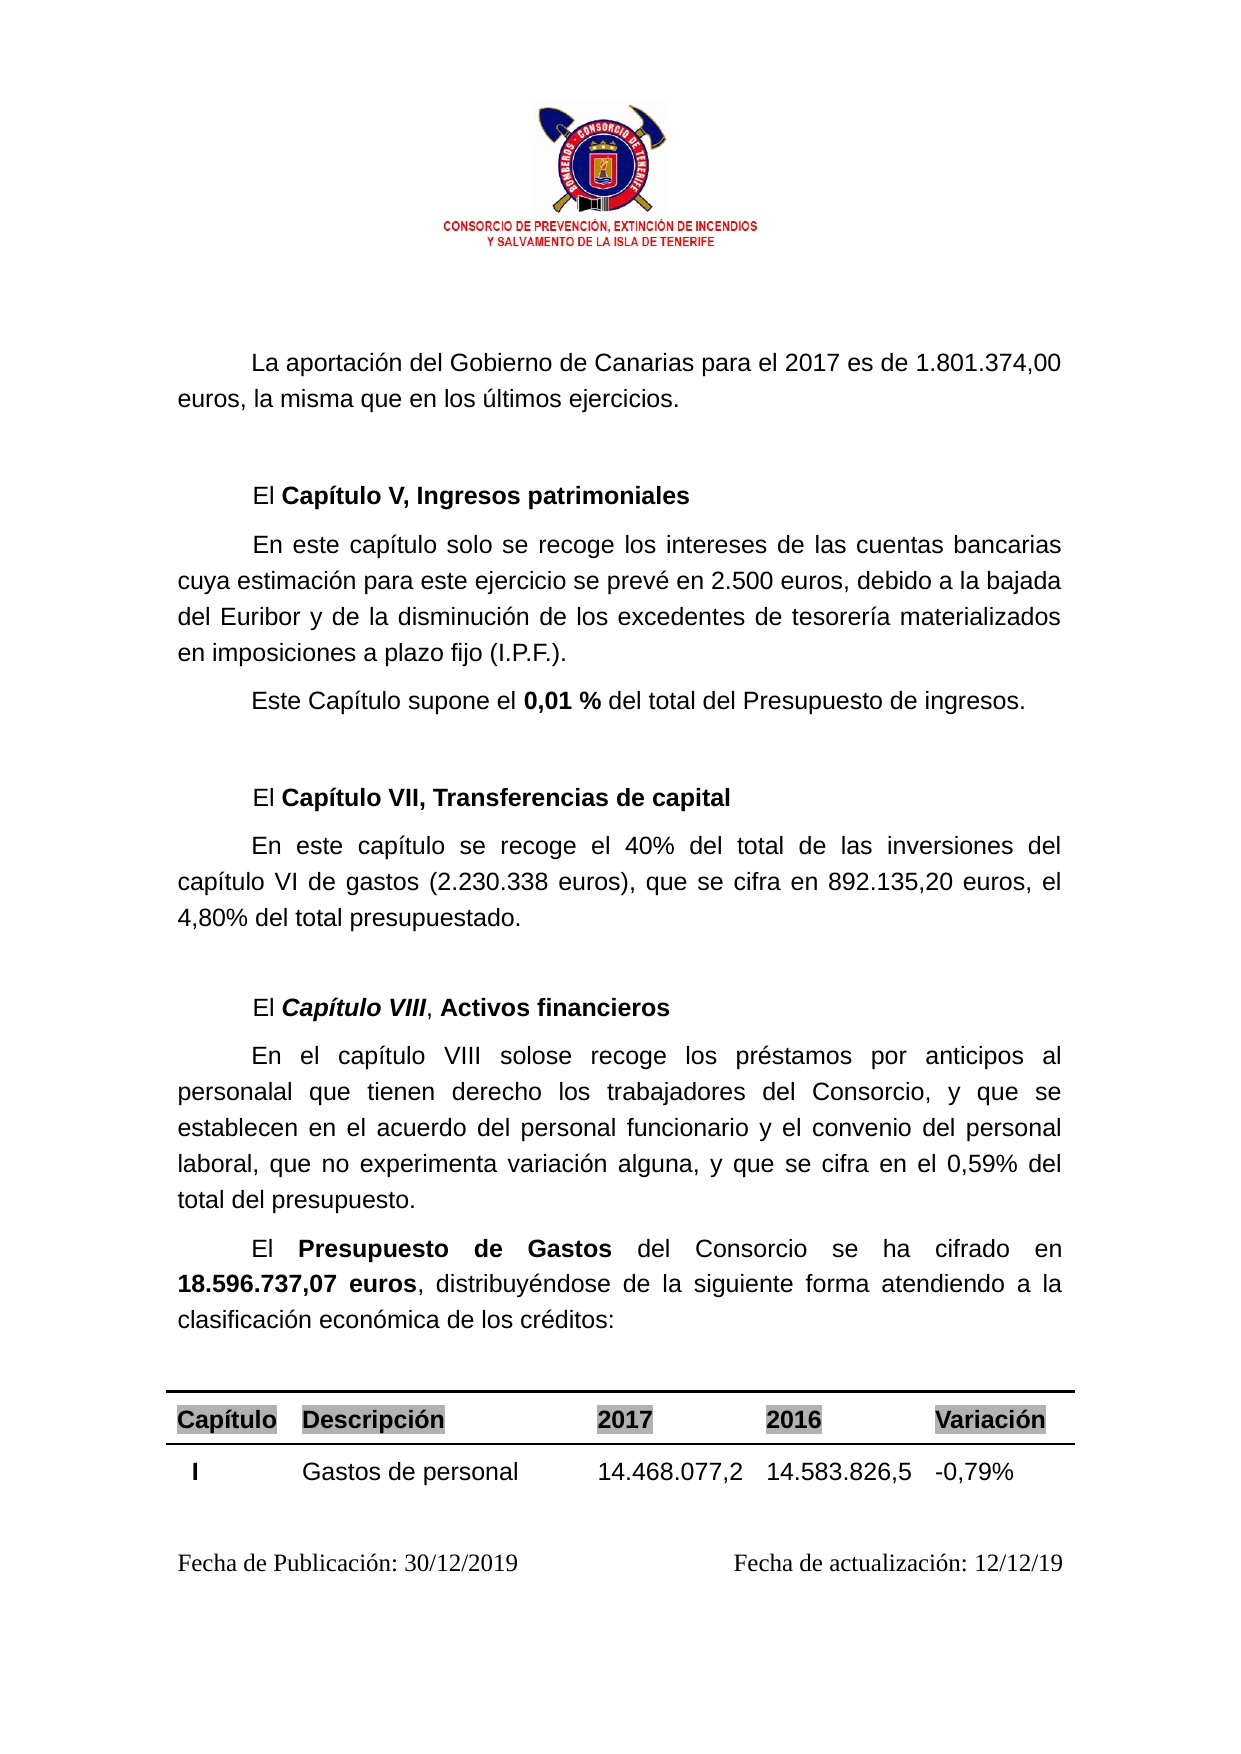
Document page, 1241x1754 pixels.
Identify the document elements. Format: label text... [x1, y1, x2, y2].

table_cell -0,79% [924, 1445, 1075, 1493]
list El Capítulo VII, Transferencias de capital [252, 783, 1063, 812]
text En este capítulo solo se recoge los intereses de las cuentas bancarias cuya estimación para este ejercicio se prevé en 2.500 euros, debido a la bajada del Euribor y de la disminución de los excedentes de tesorería materializados en imposiciones a plazo fijo (I.P.F.). [177, 530, 1063, 666]
table_header 2017 [586, 1393, 755, 1443]
table_header Capítulo [166, 1393, 291, 1443]
text El Presupuesto de Gastos del Consorcio se ha cifrado en 18.596.737,07 euros, distribuyéndose de la siguiente forma atendiendo a la clasificación económica de los créditos: [177, 1233, 1063, 1334]
picture [418, 93, 788, 260]
table_cell I [166, 1445, 291, 1493]
list El Capítulo VIII, Activos financieros [252, 993, 1063, 1022]
table_header Variación [924, 1393, 1075, 1443]
table_cell 14.583.826,5 [755, 1445, 923, 1493]
text En este capítulo se recoge el 40% del total de las inversiones del capítulo VI de gastos (2.230.338 euros), que se cifra en 892.135,20 euros, el 4,80% del total presupuestado. [177, 831, 1063, 932]
list El Capítulo V, Ingresos patrimoniales [252, 481, 1063, 510]
text Este Capítulo supone el 0,01 % del total del Presupuesto de ingresos. [177, 686, 1063, 715]
table_header 2016 [755, 1393, 923, 1443]
table_cell 14.468.077,2 [586, 1445, 755, 1493]
text La aportación del Gobierno de Canarias para el 2017 es de 1.801.374,00 euros, la misma que en los últimos ejercicios. [177, 348, 1063, 413]
text En el capítulo VIII solose recoge los préstamos por anticipos al personalal que tienen derecho los trabajadores del Consorcio, y que se establecen en el acuerdo del personal funcionario y el convenio del personal laboral, que no experimenta variación alguna, y que se cifra en el 0,59% del total del presupuesto. [177, 1041, 1063, 1214]
table_header Descripción [291, 1393, 586, 1443]
table_cell Gastos de personal [291, 1445, 586, 1493]
